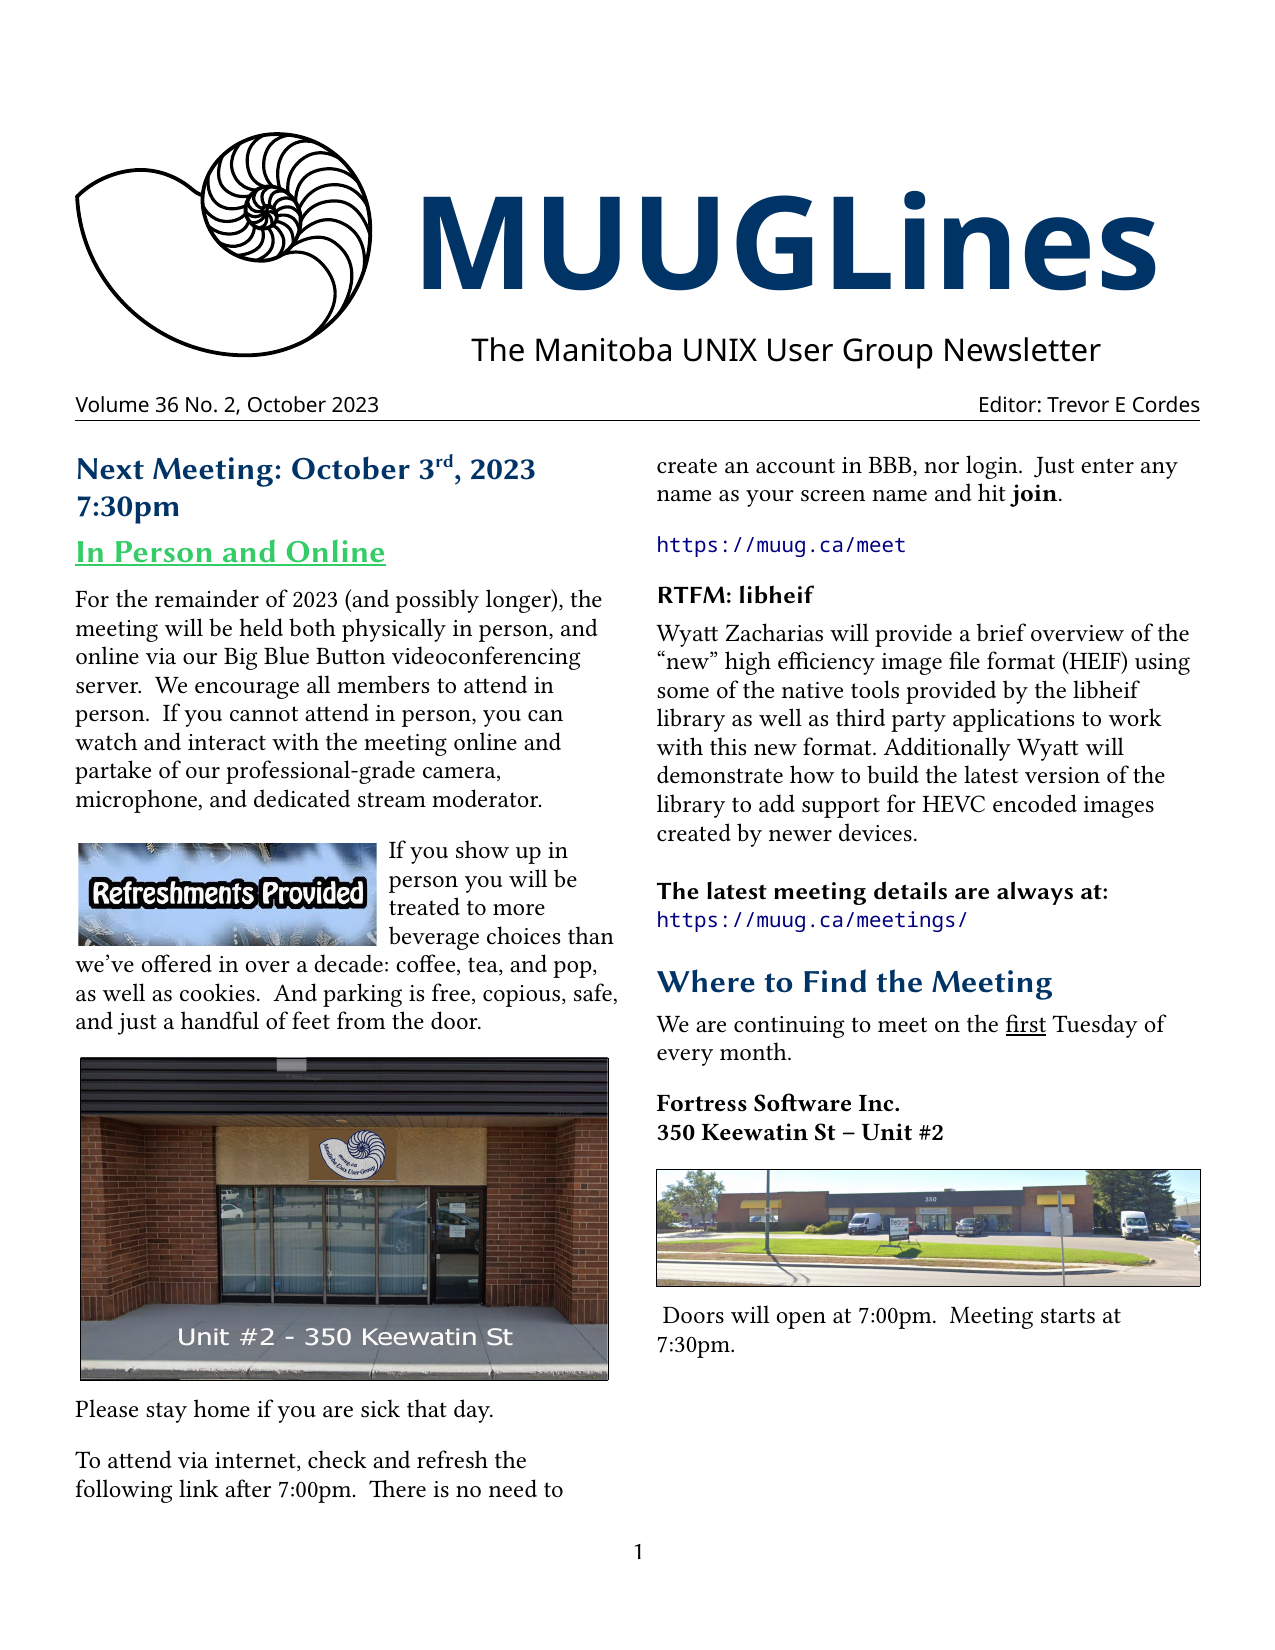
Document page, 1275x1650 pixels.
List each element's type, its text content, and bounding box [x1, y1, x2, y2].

text Wyatt Zacharias will provide a brief overview of the “new” high efficiency image file format (HEIF) using some of the native tools provided by the libheif library as well as third party applications to work with this new format. Additionally Wyatt will demonstrate how to build the latest version of the library to add support for HEVC encoded images created by newer devices. [656, 619, 1200, 847]
text [280, 152, 310, 189]
text [221, 152, 251, 194]
text Doors will open at 7:00pm. Meeting starts at 7:30pm. [656, 1287, 1200, 1358]
text We are continuing to meet on the first Tuesday of every month. [656, 1010, 1200, 1067]
text For the remainder of 2023 (and possibly longer), the meeting will be held both physically in person, and online via our Big Blue Button videoconferencing server. We encourage all members to attend in person. If you cannot attend in person, you can watch and interact with the meeting online and partake of our professional-grade camera, microphone, and dedicated stream moderator. [75, 585, 619, 814]
text [298, 171, 360, 203]
subtitle The latest meeting details are always at: [656, 877, 1200, 906]
text [303, 203, 368, 250]
text [302, 187, 367, 220]
text create an account in BBB, nor login. Just enter any name as your screen name and hit join. [656, 451, 1200, 508]
subtitle In Person and Online [75, 533, 619, 570]
text [210, 166, 245, 207]
picture [81, 1059, 608, 1380]
text The Manitoba UNIX User Group Newsletter [75, 328, 1200, 370]
text Fortress Software Inc. 350 Keewatin St – Unit #2 [656, 1089, 1200, 1147]
subtitle RTFM: libheif [656, 581, 1200, 610]
text If you show up in person you will be treated to more beverage choices than we’ve offered in over a decade: coffee, tea, and pop, as well as cookies. And parking is free, copious, safe, and just a handful of feet from the door. [75, 836, 619, 1036]
text [292, 239, 350, 320]
text [80, 172, 333, 328]
text [290, 155, 347, 195]
subtitle https://muug.ca/meetings/ [656, 906, 1200, 934]
text [249, 152, 267, 184]
text [299, 222, 362, 290]
subtitle Where to Find the Meeting [656, 964, 1200, 1001]
text [75, 207, 148, 328]
text [234, 152, 257, 188]
text Volume 36 No. 2, October 2023 Editor: Trevor E Cordes [75, 390, 1200, 420]
picture [78, 843, 377, 946]
text [266, 152, 281, 185]
subtitle https://muug.ca/meet [656, 530, 1200, 559]
text [75, 152, 222, 195]
picture [657, 1170, 1200, 1286]
subtitle Next Meeting: October 3rd, 2023 7:30pm [75, 451, 619, 524]
text To attend via internet, check and refresh the following link after 7:00pm. There is no need to [75, 1446, 619, 1503]
text MUUGLines [329, 152, 1200, 328]
text Please stay home if you are sick that day. [75, 1058, 619, 1424]
